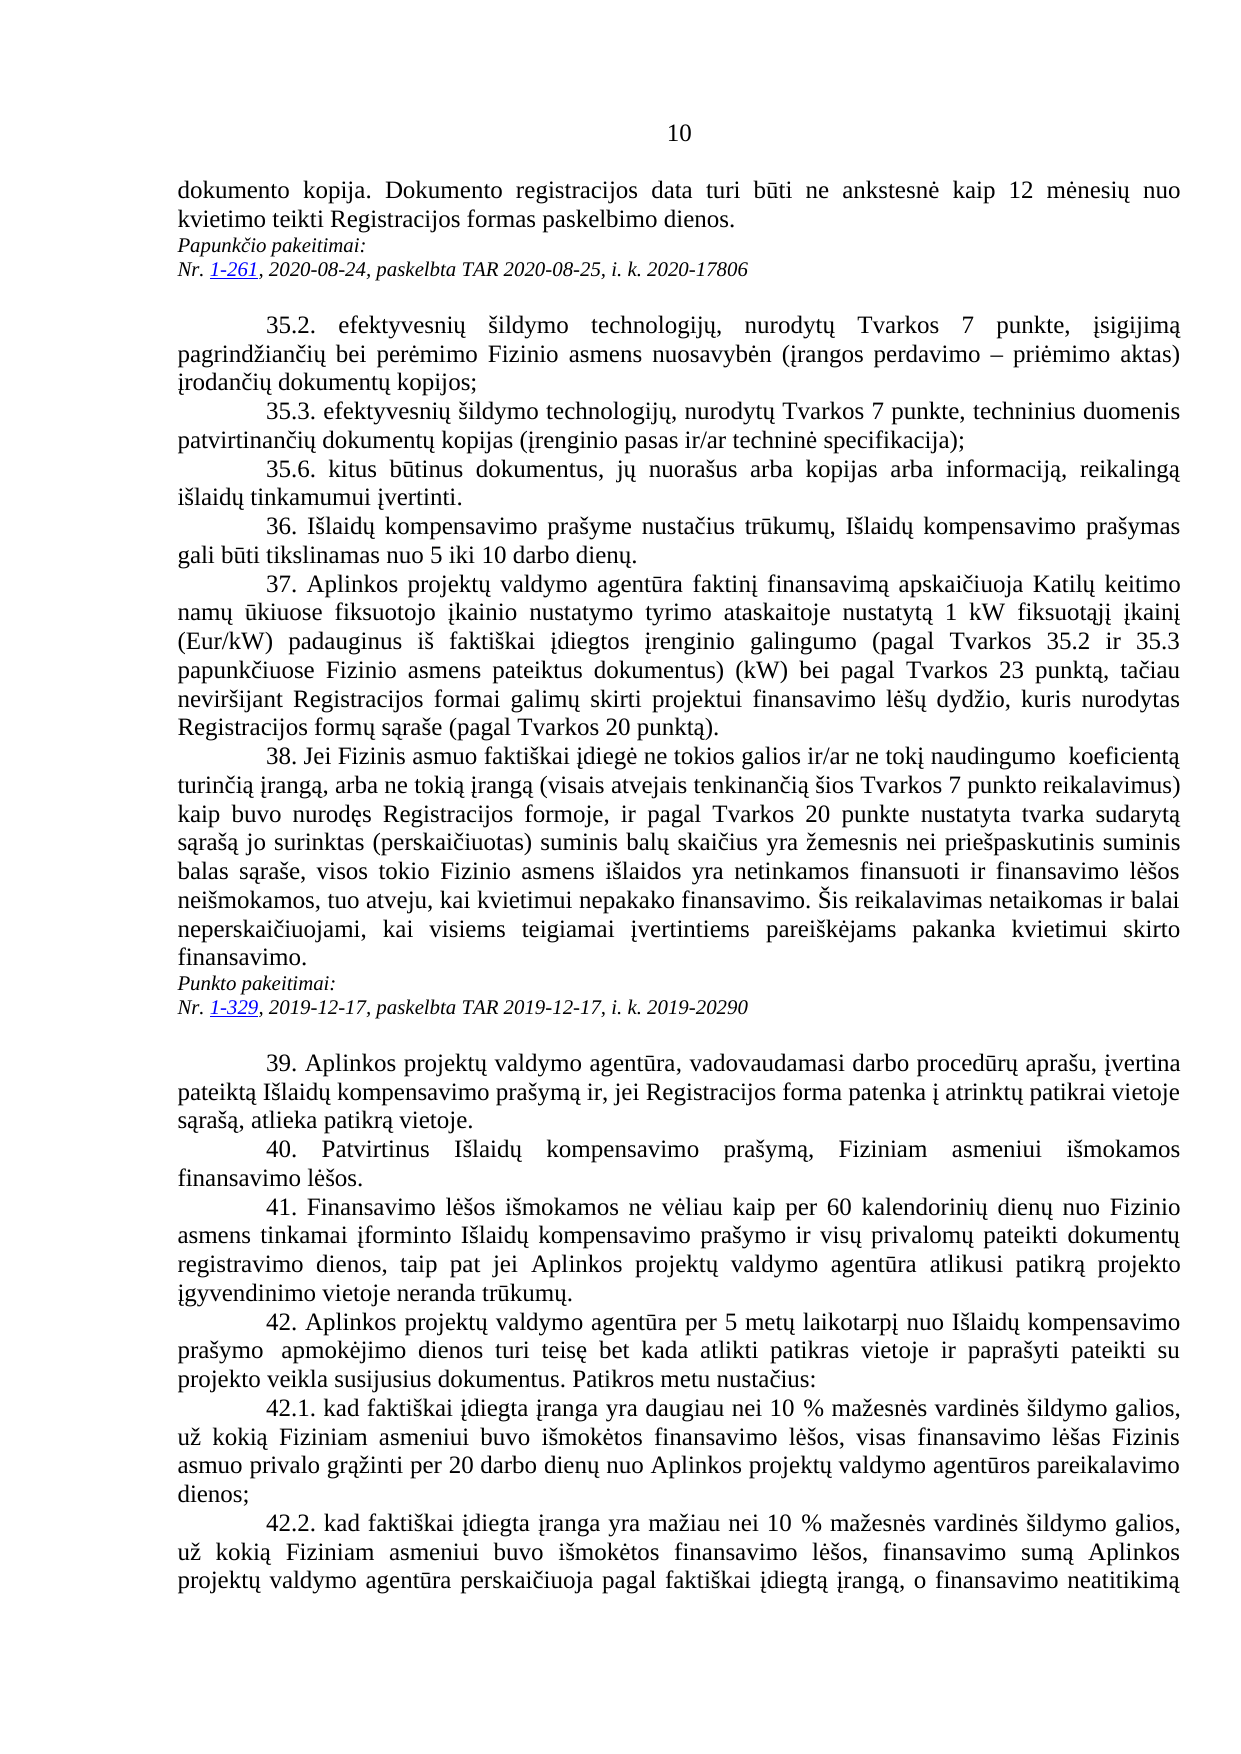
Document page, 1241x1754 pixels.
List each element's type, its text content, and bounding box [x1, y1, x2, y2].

text 35.3. efektyvesnių šildymo technologijų, nurodytų Tvarkos 7 punkte, techninius duomenis patvirtinančių dokumentų kopijas (įrenginio pasas ir/ar techninė specifikacija); [177, 396, 1181, 454]
text 42.1. kad faktiškai įdiegta įranga yra daugiau nei 10 % mažesnės vardinės šildymo galios, už kokią Fiziniam asmeniui buvo išmokėtos finansavimo lėšos, visas finansavimo lėšas Fizinis asmuo privalo grąžinti per 20 darbo dienų nuo Aplinkos projektų valdymo agentūros pareikalavimo dienos; [177, 1393, 1181, 1508]
text 42. Aplinkos projektų valdymo agentūra per 5 metų laikotarpį nuo Išlaidų kompensavimo prašymo apmokėjimo dienos turi teisę bet kada atlikti patikras vietoje ir paprašyti pateikti su projekto veikla susijusius dokumentus. Patikros metu nustačius: [177, 1307, 1181, 1393]
text Punkto pakeitimai: [177, 971, 1181, 995]
text 41. Finansavimo lėšos išmokamos ne vėliau kaip per 60 kalendorinių dienų nuo Fizinio asmens tinkamai įforminto Išlaidų kompensavimo prašymo ir visų privalomų pateikti dokumentų registravimo dienos, taip pat jei Aplinkos projektų valdymo agentūra atlikusi patikrą projekto įgyvendinimo vietoje neranda trūkumų. [177, 1192, 1181, 1307]
text Nr. 1-261, 2020-08-24, paskelbta TAR 2020-08-25, i. k. 2020-17806 [177, 257, 1181, 281]
text Papunkčio pakeitimai: [177, 233, 1181, 257]
text 38. Jei Fizinis asmuo faktiškai įdiegė ne tokios galios ir/ar ne tokį naudingumo koeficientą turinčią įrangą, arba ne tokią įrangą (visais atvejais tenkinančią šios Tvarkos 7 punkto reikalavimus) kaip buvo nurodęs Registracijos formoje, ir pagal Tvarkos 20 punkte nustatyta tvarka sudarytą sąrašą jo surinktas (perskaičiuotas) suminis balų skaičius yra žemesnis nei priešpaskutinis suminis balas sąraše, visos tokio Fizinio asmens išlaidos yra netinkamos finansuoti ir finansavimo lėšos neišmokamos, tuo atveju, kai kvietimui nepakako finansavimo. Šis reikalavimas netaikomas ir balai neperskaičiuojami, kai visiems teigiamai įvertintiems pareiškėjams pakanka kvietimui skirto finansavimo. [177, 741, 1181, 971]
text 36. Išlaidų kompensavimo prašyme nustačius trūkumų, Išlaidų kompensavimo prašymas gali būti tikslinamas nuo 5 iki 10 darbo dienų. [177, 511, 1181, 569]
text Nr. 1-329, 2019-12-17, paskelbta TAR 2019-12-17, i. k. 2019-20290 [177, 995, 1181, 1019]
text 35.6. kitus būtinus dokumentus, jų nuorašus arba kopijas arba informaciją, reikalingą išlaidų tinkamumui įvertinti. [177, 454, 1181, 511]
text dokumento kopija. Dokumento registracijos data turi būti ne ankstesnė kaip 12 mėnesių nuo kvietimo teikti Registracijos formas paskelbimo dienos. [177, 176, 1181, 233]
text 39. Aplinkos projektų valdymo agentūra, vadovaudamasi darbo procedūrų aprašu, įvertina pateiktą Išlaidų kompensavimo prašymą ir, jei Registracijos forma patenka į atrinktų patikrai vietoje sąrašą, atlieka patikrą vietoje. [177, 1048, 1181, 1134]
text 35.2. efektyvesnių šildymo technologijų, nurodytų Tvarkos 7 punkte, įsigijimą pagrindžiančių bei perėmimo Fizinio asmens nuosavybėn (įrangos perdavimo – priėmimo aktas) įrodančių dokumentų kopijos; [177, 310, 1181, 396]
text 37. Aplinkos projektų valdymo agentūra faktinį finansavimą apskaičiuoja Katilų keitimo namų ūkiuose fiksuotojo įkainio nustatymo tyrimo ataskaitoje nustatytą 1 kW fiksuotąjį įkainį (Eur/kW) padauginus iš faktiškai įdiegtos įrenginio galingumo (pagal Tvarkos 35.2 ir 35.3 papunkčiuose Fizinio asmens pateiktus dokumentus) (kW) bei pagal Tvarkos 23 punktą, tačiau neviršijant Registracijos formai galimų skirti projektui finansavimo lėšų dydžio, kuris nurodytas Registracijos formų sąraše (pagal Tvarkos 20 punktą). [177, 569, 1181, 741]
text 42.2. kad faktiškai įdiegta įranga yra mažiau nei 10 % mažesnės vardinės šildymo galios, už kokią Fiziniam asmeniui buvo išmokėtos finansavimo lėšos, finansavimo sumą Aplinkos projektų valdymo agentūra perskaičiuoja pagal faktiškai įdiegtą įrangą, o finansavimo neatitikimą [177, 1508, 1181, 1594]
text 40. Patvirtinus Išlaidų kompensavimo prašymą, Fiziniam asmeniui išmokamos finansavimo lėšos. [177, 1134, 1181, 1192]
